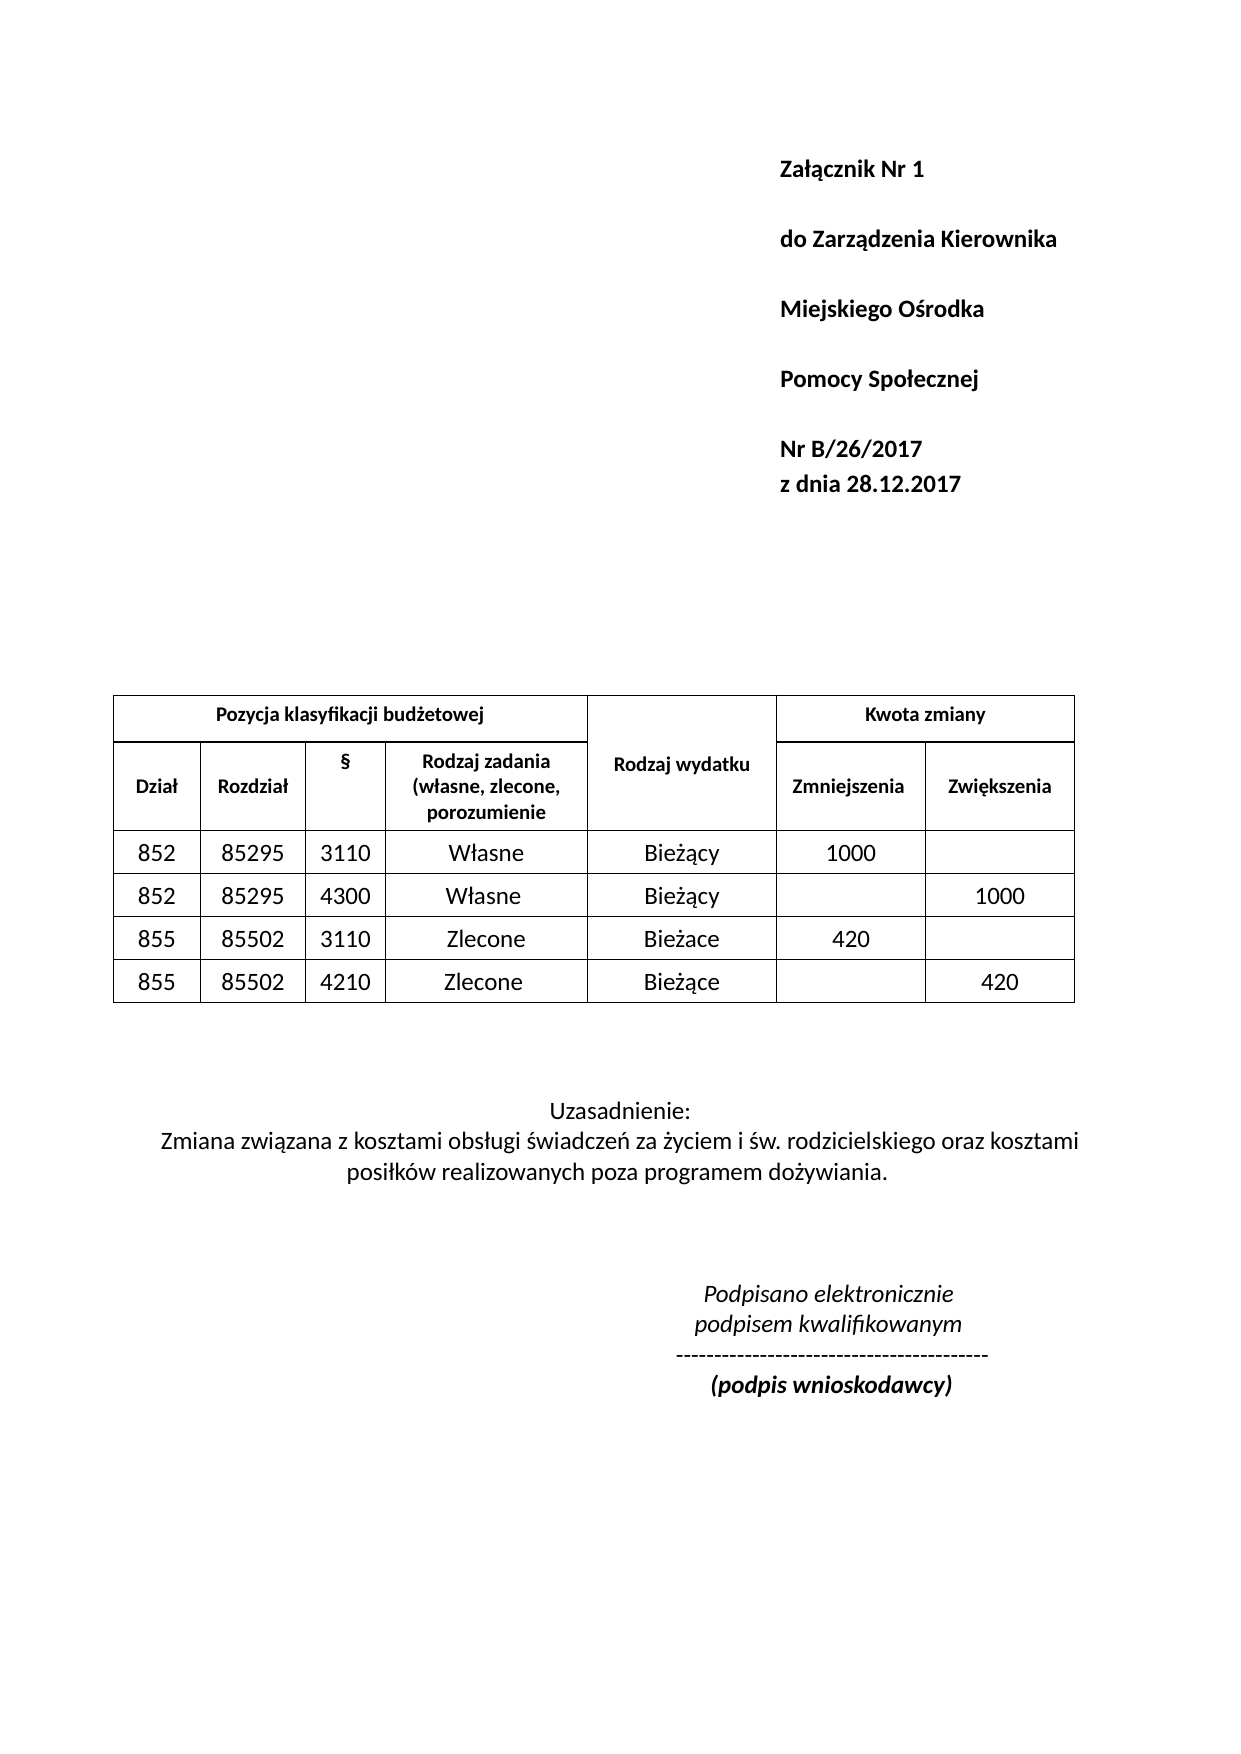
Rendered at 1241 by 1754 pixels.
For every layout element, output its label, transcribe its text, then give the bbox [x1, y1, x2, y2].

table_cell 85502 [201, 917, 305, 959]
table_cell [777, 960, 925, 1002]
text Podpisano elektronicznie [543, 1278, 1122, 1308]
table_cell 85502 [201, 960, 305, 1002]
table_cell Zlecone [386, 960, 587, 1002]
table_cell 420 [926, 960, 1074, 1002]
text Zmiana związana z kosztami obsługi świadczeń za życiem i św. rodzicielskiego oraz kosztami posiłków realizowanych poza programem dożywiania. [118, 1125, 1122, 1186]
table_header Rodzaj wydatku [588, 696, 776, 830]
text podpisem kwalifikowanym [543, 1308, 1122, 1339]
table_cell Zmniejszenia [777, 743, 925, 830]
table_cell Własne [386, 874, 587, 916]
text Nr B/26/2017 [780, 433, 1122, 464]
table_cell 85295 [201, 831, 305, 873]
table_cell [926, 831, 1074, 873]
text ----------------------------------------- [543, 1339, 1122, 1369]
table_cell 855 [114, 960, 200, 1002]
text Pomocy Społecznej [706, 363, 1122, 394]
text Załącznik Nr 1 [192, 153, 1122, 184]
table_cell Bieżace [588, 917, 776, 959]
text Miejskiego Ośrodka [192, 293, 1122, 324]
table_cell Rozdział [201, 743, 305, 830]
table_cell 852 [114, 874, 200, 916]
table_cell [777, 874, 925, 916]
table_cell Zlecone [386, 917, 587, 959]
text (podpis wnioskodawcy) [543, 1369, 1122, 1400]
table_cell 4300 [306, 874, 385, 916]
text do Zarządzenia Kierownika [192, 223, 1122, 254]
text Uzasadnienie: [118, 1095, 1122, 1125]
table_cell 3110 [306, 831, 385, 873]
table_cell [926, 917, 1074, 959]
table_cell Dział [114, 743, 200, 830]
text z dnia 28.12.2017 [192, 468, 1122, 534]
table_cell Bieżący [588, 874, 776, 916]
table_cell 855 [114, 917, 200, 959]
table_header Pozycja klasyfikacji budżetowej [114, 696, 587, 741]
table_cell 1000 [777, 831, 925, 873]
table_cell Bieżące [588, 960, 776, 1002]
table_cell 4210 [306, 960, 385, 1002]
table_header Kwota zmiany [777, 696, 1074, 741]
table_cell 852 [114, 831, 200, 873]
table_cell § [306, 743, 385, 830]
table_cell 3110 [306, 917, 385, 959]
table_cell Rodzaj zadania (własne, zlecone, porozumienie [386, 743, 587, 830]
table_cell Własne [386, 831, 587, 873]
table_cell Bieżący [588, 831, 776, 873]
table_cell 420 [777, 917, 925, 959]
table_cell 85295 [201, 874, 305, 916]
table_cell Zwiększenia [926, 743, 1074, 830]
table_cell 1000 [926, 874, 1074, 916]
